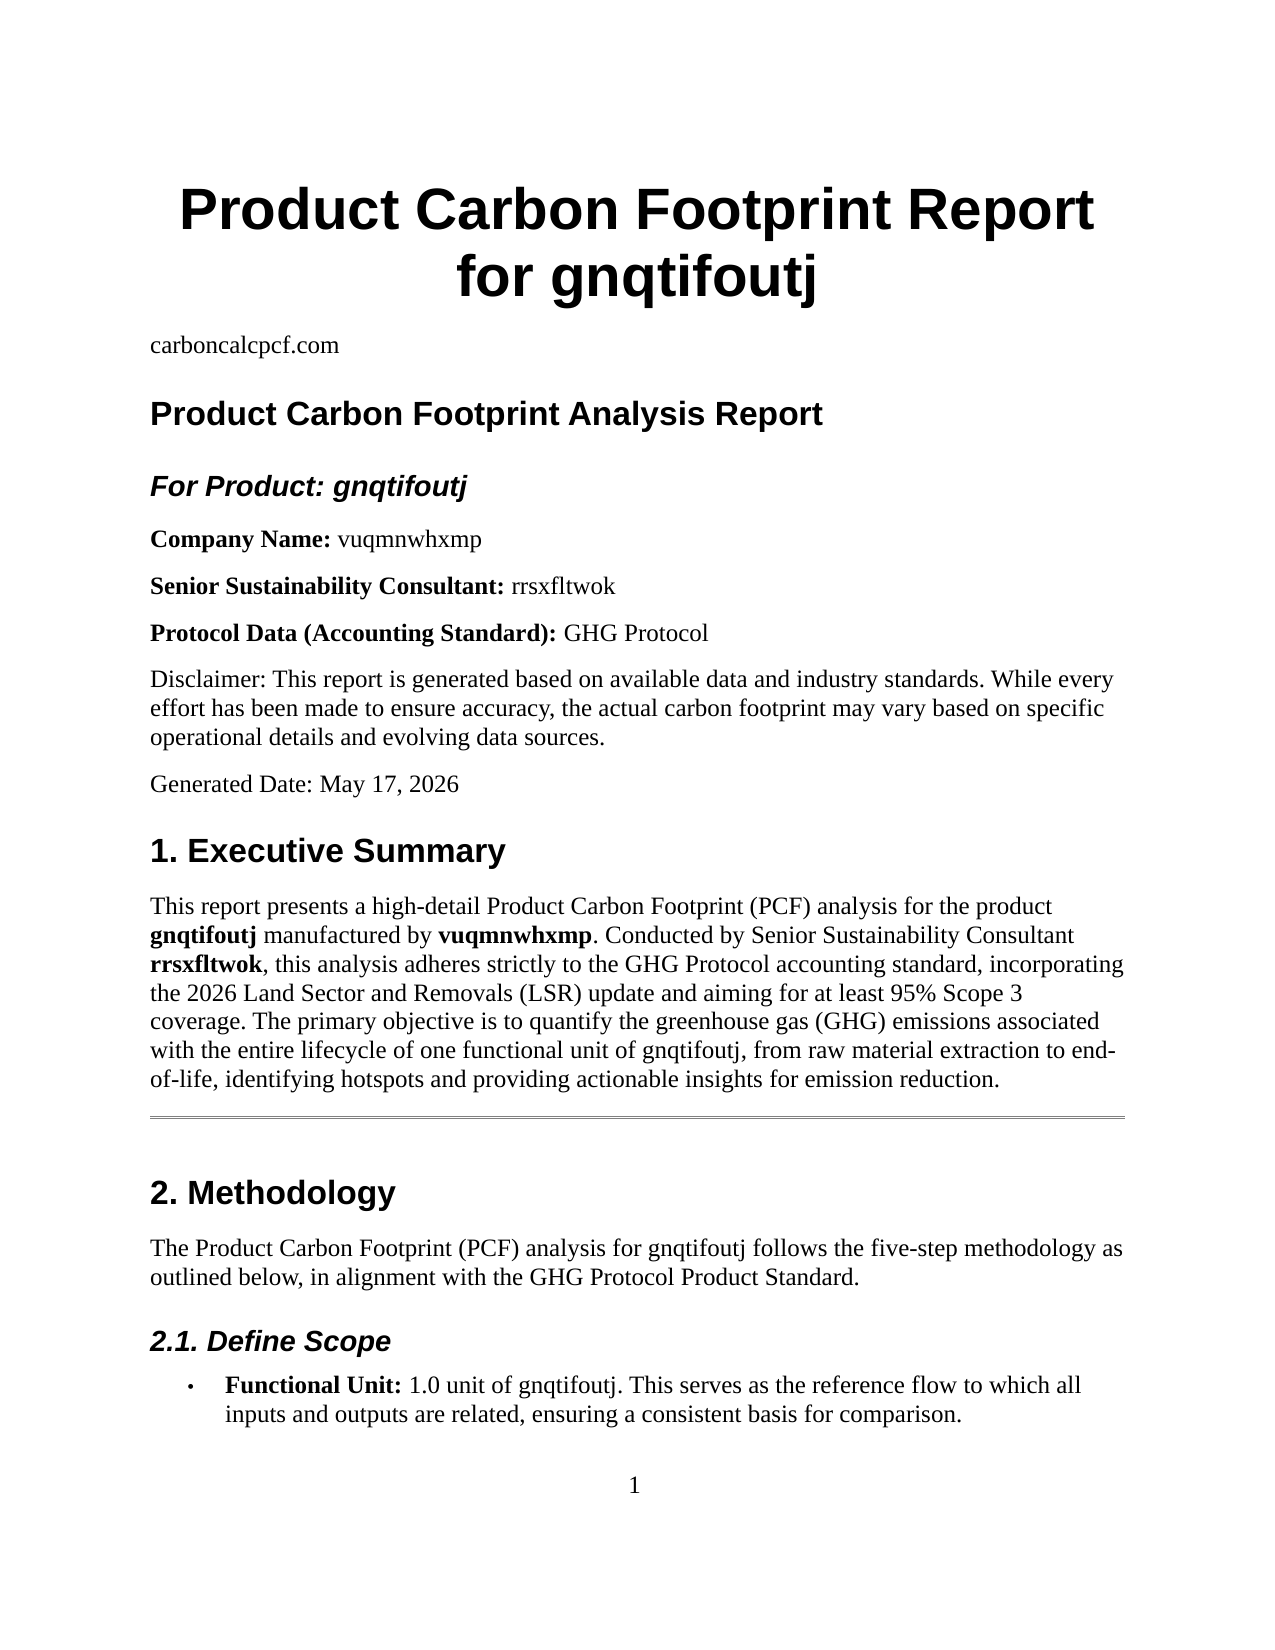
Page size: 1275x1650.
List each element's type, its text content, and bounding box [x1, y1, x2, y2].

text The Product Carbon Footprint (PCF) analysis for gnqtifoutj follows the five-step methodology as outlined below, in alignment with the GHG Protocol Product Standard. [150, 1233, 1125, 1290]
text Generated Date: May 17, 2026 [150, 769, 1125, 797]
text carboncalcpcf.com [150, 331, 1125, 359]
text Company Name: vuqmnwhxmp [150, 524, 1125, 553]
text Protocol Data (Accounting Standard): GHG Protocol [150, 618, 1125, 647]
text This report presents a high-detail Product Carbon Footprint (PCF) analysis for the product gnqtifoutj manufactured by vuqmnwhxmp. Conducted by Senior Sustainability Consultant rrsxfltwok, this analysis adheres strictly to the GHG Protocol accounting standard, incorporating the 2026 Land Sector and Removals (LSR) update and aiming for at least 95% Scope 3 coverage. The primary objective is to quantify the greenhouse gas (GHG) emissions associated with the entire lifecycle of one functional unit of gnqtifoutj, from raw material extraction to end-of-life, identifying hotspots and providing actionable insights for emission reduction. [150, 891, 1125, 1093]
subtitle For Product: gnqtifoutj [150, 469, 1125, 503]
text Disclaimer: This report is generated based on available data and industry standards. While every effort has been made to ensure accuracy, the actual carbon footprint may vary based on specific operational details and evolving data sources. [150, 664, 1125, 751]
list Functional Unit: 1.0 unit of gnqtifoutj. This serves as the reference flow to which all inputs and outputs are related, ensuring a consistent basis for comparison. [187, 1370, 1125, 1428]
title Product Carbon Footprint Report for gnqtifoutj [150, 175, 1125, 309]
text Senior Sustainability Consultant: rrsxfltwok [150, 571, 1125, 600]
subtitle 2.1. Define Scope [150, 1324, 1125, 1358]
subtitle 1. Executive Summary [150, 831, 1125, 870]
subtitle Product Carbon Footprint Analysis Report [150, 393, 1125, 432]
subtitle 2. Methodology [150, 1173, 1125, 1211]
